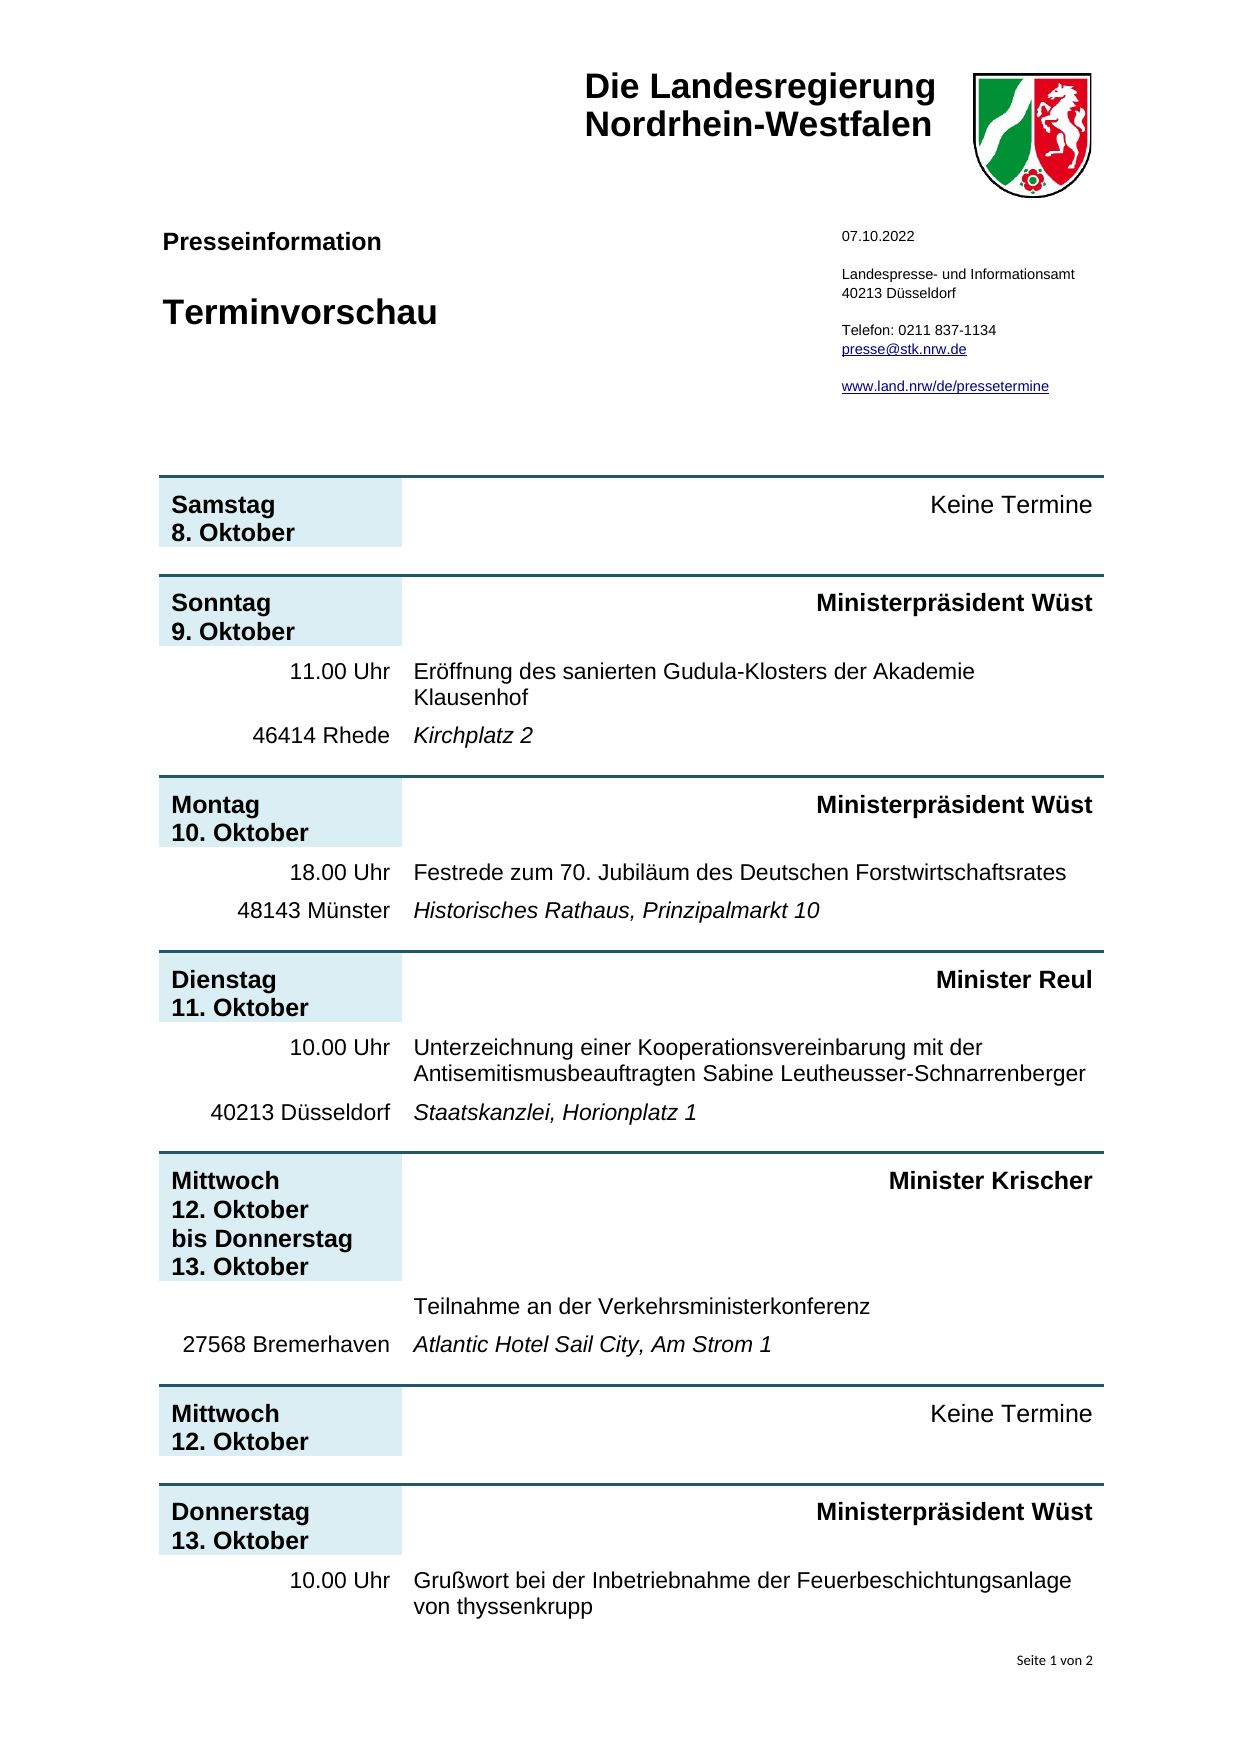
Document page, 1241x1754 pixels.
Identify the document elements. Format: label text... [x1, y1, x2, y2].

table_header Mittwoch 12. Oktober bis Donnerstag 13. Oktober [159, 1154, 402, 1281]
table_cell 10.00 Uhr [159, 1555, 402, 1619]
table_cell Grußwort bei der Inbetriebnahme der Feuerbeschichtungsanlage von thyssenkrupp [402, 1555, 1104, 1619]
table_cell Historisches Rathaus, Prinzipalmarkt 10 [402, 885, 1104, 923]
table_cell 40213 Düsseldorf [159, 1087, 402, 1125]
table_cell Eröffnung des sanierten Gudula-Klosters der Akademie Klausenhof [402, 646, 1104, 710]
table_cell Staatskanzlei, Horionplatz 1 [402, 1087, 1104, 1125]
table_cell [159, 1281, 402, 1319]
table_cell 27568 Bremerhaven [159, 1319, 402, 1357]
table_header Keine Termine [402, 1387, 1104, 1456]
table_header Sonntag 9. Oktober [159, 577, 402, 646]
table_cell 46414 Rhede [159, 710, 402, 748]
table_cell 48143 Münster [159, 885, 402, 923]
table_cell Atlantic Hotel Sail City, Am Strom 1 [402, 1319, 1104, 1357]
table_header Keine Termine [402, 478, 1104, 547]
table_header Ministerpräsident Wüst [402, 577, 1104, 646]
table_cell 18.00 Uhr [159, 847, 402, 885]
table_header Ministerpräsident Wüst [402, 1486, 1104, 1555]
table_header Mittwoch 12. Oktober [159, 1387, 402, 1456]
table_header Donnerstag 13. Oktober [159, 1486, 402, 1555]
table_header Dienstag 11. Oktober [159, 953, 402, 1022]
table_header 07.10.2022 Landespresse- und Informationsamt 40213 Düsseldorf Telefon: 0211 837-1134 presse@stk.nrw.de www.land.nrw/de/pressetermine [842, 227, 1093, 396]
table_header Samstag 8. Oktober [159, 478, 402, 547]
text Die Landesregierung Nordrhein-Westfalen [584, 68, 943, 143]
table_header Ministerpräsident Wüst [402, 778, 1104, 847]
table_header Minister Reul [402, 953, 1104, 1022]
table_cell Festrede zum 70. Jubiläum des Deutschen Forstwirtschaftsrates [402, 847, 1104, 885]
table_cell Teilnahme an der Verkehrsministerkonferenz [402, 1281, 1104, 1319]
table_cell Kirchplatz 2 [402, 710, 1104, 748]
table_header Montag 10. Oktober [159, 778, 402, 847]
table_cell Unterzeichnung einer Kooperationsvereinbarung mit der Antisemitismusbeauftragten Sabine Leutheusser-Schnarrenberger [402, 1022, 1104, 1087]
table_cell 10.00 Uhr [159, 1022, 402, 1087]
table_cell 11.00 Uhr [159, 646, 402, 710]
table_header Minister Krischer [402, 1154, 1104, 1281]
table_header Presseinformation Terminvorschau [163, 227, 842, 396]
